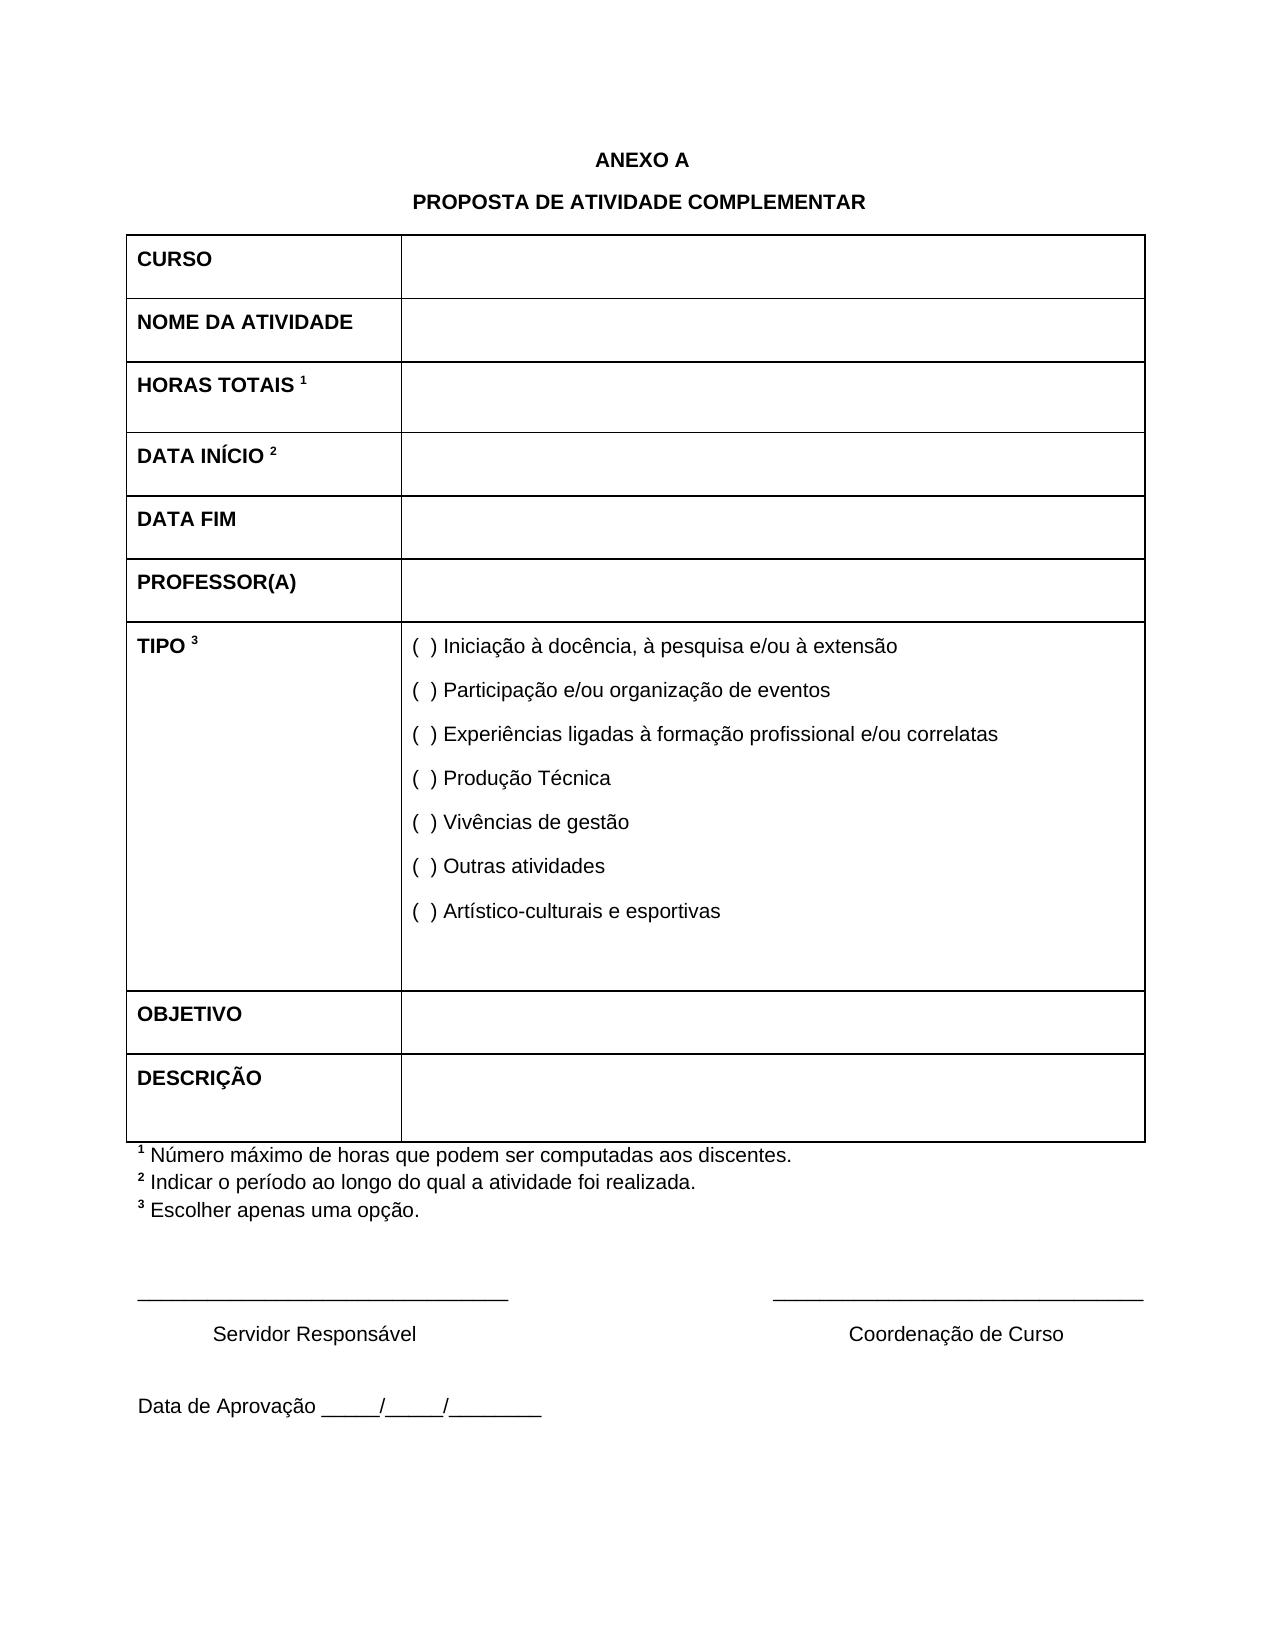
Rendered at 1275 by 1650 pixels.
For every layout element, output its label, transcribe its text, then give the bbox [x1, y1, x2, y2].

table_cell OBJETIVO [127, 992, 401, 1053]
table_cell PROFESSOR(A) [127, 560, 401, 621]
table_header [402, 236, 1144, 297]
text Data de Aprovação _____/_____/________ [138, 1366, 1147, 1417]
table_cell DATA INÍCIO 2 [127, 433, 401, 495]
text ________________________________ ________________________________ [138, 1278, 1147, 1302]
table_cell NOME DA ATIVIDADE [127, 299, 401, 361]
text PROPOSTA DE ATIVIDADE COMPLEMENTAR [138, 190, 1147, 214]
table_cell ( ) Iniciação à docência, à pesquisa e/ou à extensão ( ) Participação e/ou organização de eventos ( ) Experiências ligadas à formação profissional e/ou correlatas ( ) Produção Técnica ( ) Vivências de gestão ( ) Outras atividades ( ) Artístico-culturais e esportivas [402, 623, 1144, 990]
table_cell [402, 299, 1144, 361]
table_cell TIPO 3 [127, 623, 401, 990]
table_cell HORAS TOTAIS 1 [127, 363, 401, 432]
table_cell [402, 433, 1144, 495]
text ANEXO A [138, 148, 1147, 172]
table_cell [402, 363, 1144, 432]
table_cell [402, 497, 1144, 558]
table_header CURSO [127, 236, 401, 297]
table_cell [402, 560, 1144, 621]
text Servidor Responsável Coordenação de Curso [138, 1322, 1147, 1346]
table_cell [402, 1055, 1144, 1141]
table_cell [402, 992, 1144, 1053]
table_cell DATA FIM [127, 497, 401, 558]
table_cell DESCRIÇÃO [127, 1055, 401, 1141]
text 1 Número máximo de horas que podem ser computadas aos discentes. 2 Indicar o período ao longo do qual a atividade foi realizada. 3 Escolher apenas uma opção. [138, 1142, 1147, 1256]
